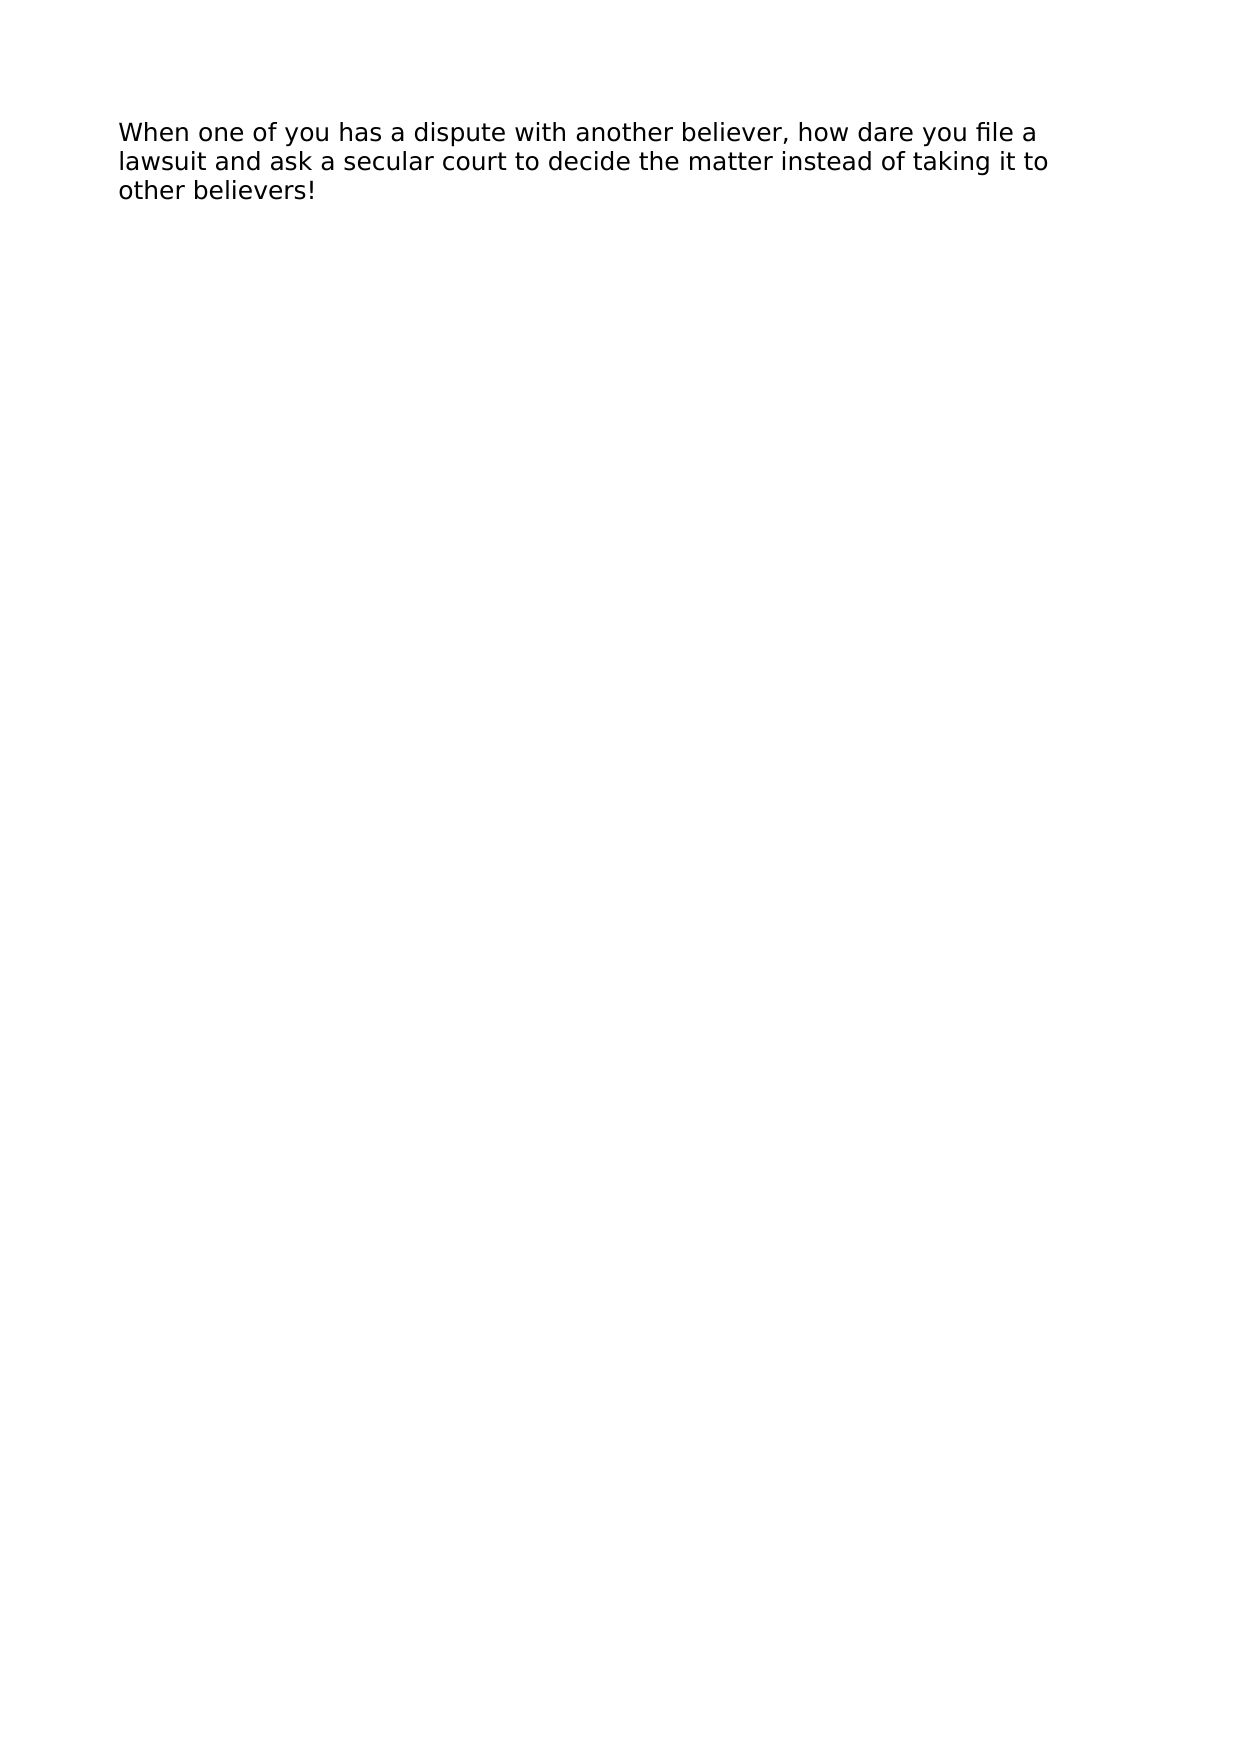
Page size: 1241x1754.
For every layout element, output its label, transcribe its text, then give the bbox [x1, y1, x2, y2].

text When one of you has a dispute with another believer, how dare you file a lawsuit and ask a secular court to decide the matter instead of taking it to other believers! [118, 118, 1122, 206]
